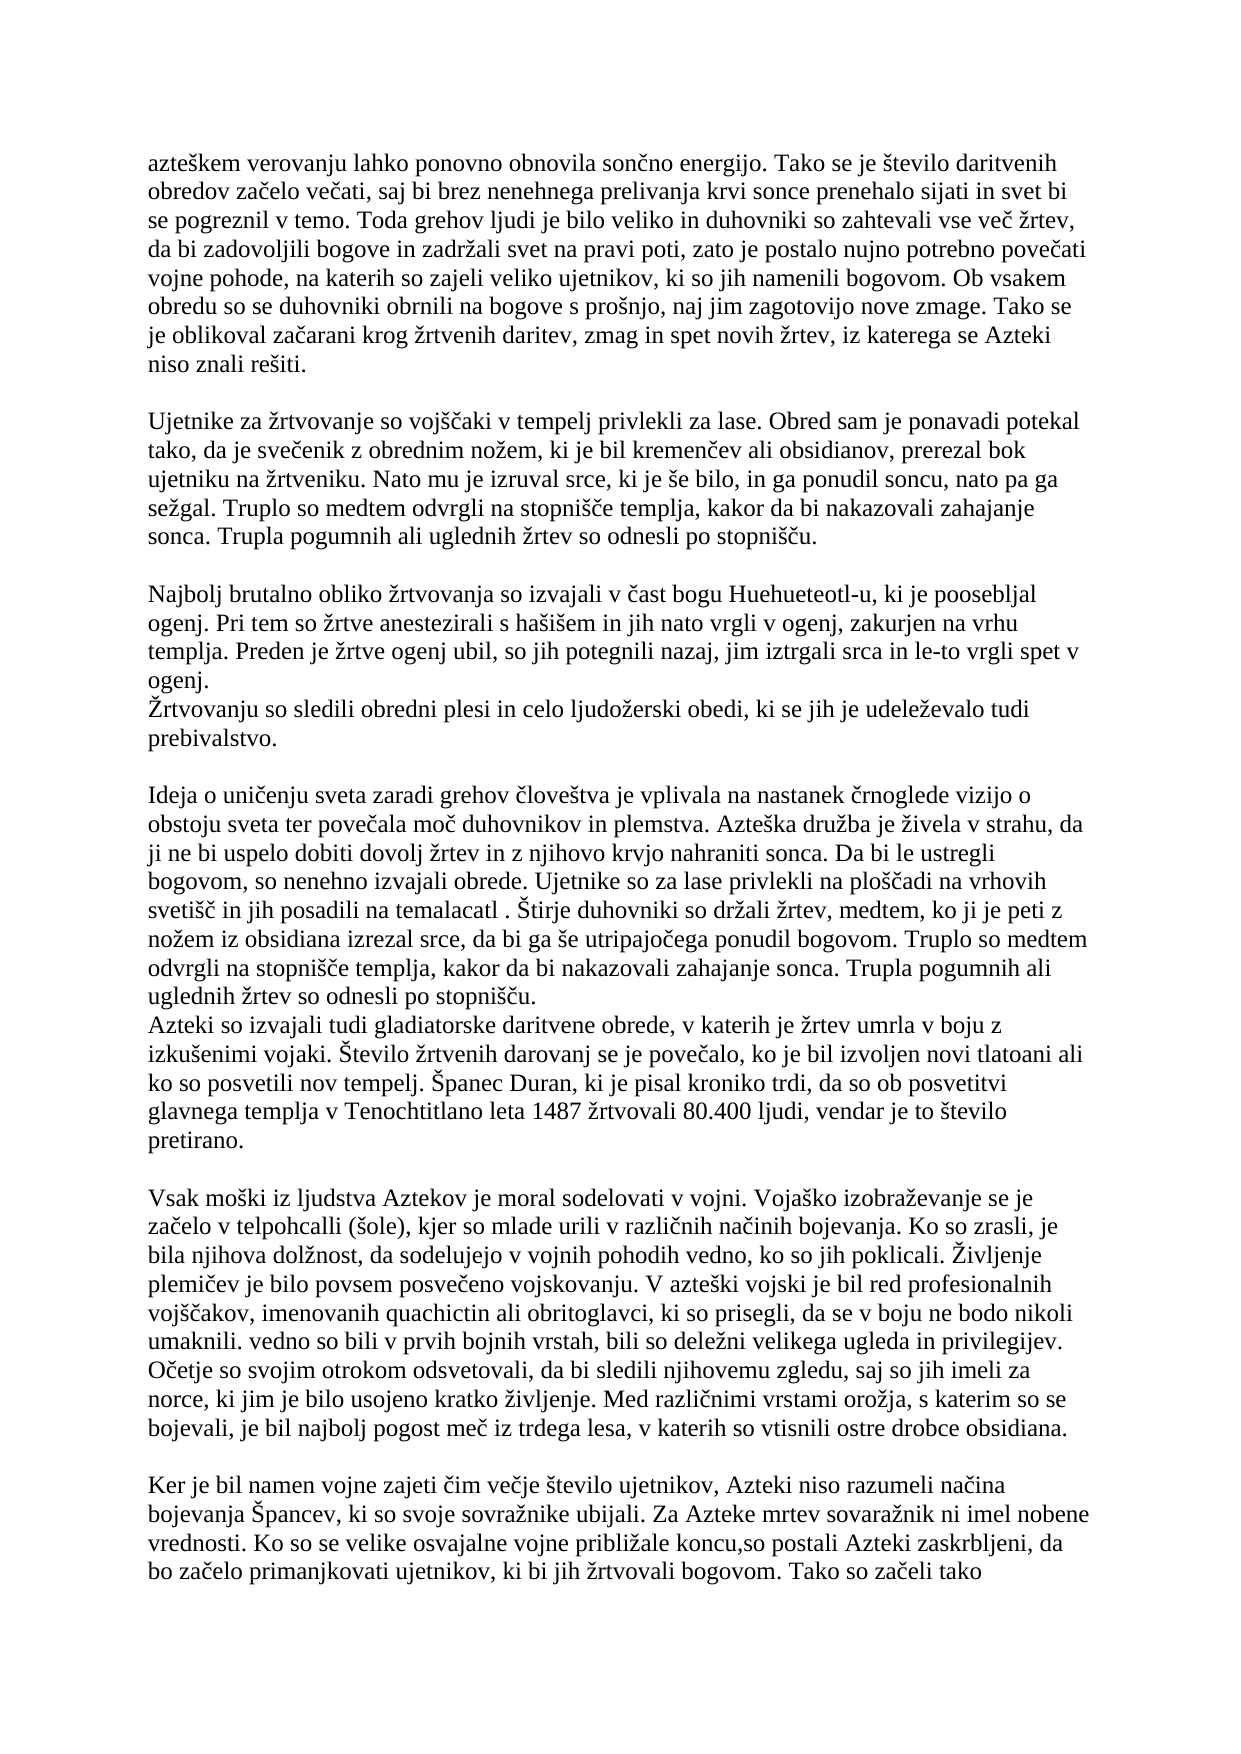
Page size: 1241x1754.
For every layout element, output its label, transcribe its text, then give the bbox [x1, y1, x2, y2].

text azteškem verovanju lahko ponovno obnovila sončno energijo. Tako se je število daritvenih obredov začelo večati, saj bi brez nenehnega prelivanja krvi sonce prenehalo sijati in svet bi se pogreznil v temo. Toda grehov ljudi je bilo veliko in duhovniki so zahtevali vse več žrtev, da bi zadovoljili bogove in zadržali svet na pravi poti, zato je postalo nujno potrebno povečati vojne pohode, na katerih so zajeli veliko ujetnikov, ki so jih namenili bogovom. Ob vsakem obredu so se duhovniki obrnili na bogove s prošnjo, naj jim zagotovijo nove zmage. Tako se je oblikoval začarani krog žrtvenih daritev, zmag in spet novih žrtev, iz katerega se Azteki niso znali rešiti. Ujetnike za žrtvovanje so vojščaki v tempelj privlekli za lase. Obred sam je ponavadi potekal tako, da je svečenik z obrednim nožem, ki je bil kremenčev ali obsidianov, prerezal bok ujetniku na žrtveniku. Nato mu je izruval srce, ki je še bilo, in ga ponudil soncu, nato pa ga sežgal. Truplo so medtem odvrgli na stopnišče templja, kakor da bi nakazovali zahajanje sonca. Trupla pogumnih ali uglednih žrtev so odnesli po stopnišču. Najbolj brutalno obliko žrtvovanja so izvajali v čast bogu Huehueteotl-u, ki je poosebljal ogenj. Pri tem so žrtve anestezirali s hašišem in jih nato vrgli v ogenj, zakurjen na vrhu templja. Preden je žrtve ogenj ubil, so jih potegnili nazaj, jim iztrgali srca in le-to vrgli spet v ogenj. Žrtvovanju so sledili obredni plesi in celo ljudožerski obedi, ki se jih je udeleževalo tudi prebivalstvo. Ideja o uničenju sveta zaradi grehov človeštva je vplivala na nastanek črnoglede vizijo o obstoju sveta ter povečala moč duhovnikov in plemstva. Azteška družba je živela v strahu, da ji ne bi uspelo dobiti dovolj žrtev in z njihovo krvjo nahraniti sonca. Da bi le ustregli bogovom, so nenehno izvajali obrede. Ujetnike so za lase privlekli na ploščadi na vrhovih svetišč in jih posadili na temalacatl . Štirje duhovniki so držali žrtev, medtem, ko ji je peti z nožem iz obsidiana izrezal srce, da bi ga še utripajočega ponudil bogovom. Truplo so medtem odvrgli na stopnišče templja, kakor da bi nakazovali zahajanje sonca. Trupla pogumnih ali uglednih žrtev so odnesli po stopnišču. Azteki so izvajali tudi gladiatorske daritvene obrede, v katerih je žrtev umrla v boju z izkušenimi vojaki. Število žrtvenih darovanj se je povečalo, ko je bil izvoljen novi tlatoani ali ko so posvetili nov tempelj. Španec Duran, ki je pisal kroniko trdi, da so ob posvetitvi glavnega templja v Tenochtitlano leta 1487 žrtvovali 80.400 ljudi, vendar je to število pretirano. Vsak moški iz ljudstva Aztekov je moral sodelovati v vojni. Vojaško izobraževanje se je začelo v telpohcalli (šole), kjer so mlade urili v različnih načinih bojevanja. Ko so zrasli, je bila njihova dolžnost, da sodelujejo v vojnih pohodih vedno, ko so jih poklicali. Življenje plemičev je bilo povsem posvečeno vojskovanju. V azteški vojski je bil red profesionalnih vojščakov, imenovanih quachictin ali obritoglavci, ki so prisegli, da se v boju ne bodo nikoli umaknili. vedno so bili v prvih bojnih vrstah, bili so deležni velikega ugleda in privilegijev. Očetje so svojim otrokom odsvetovali, da bi sledili njihovemu zgledu, saj so jih imeli za norce, ki jim je bilo usojeno kratko življenje. Med različnimi vrstami orožja, s katerim so se bojevali, je bil najbolj pogost meč iz trdega lesa, v katerih so vtisnili ostre drobce obsidiana. Ker je bil namen vojne zajeti čim večje število ujetnikov, Azteki niso razumeli načina bojevanja Špancev, ki so svoje sovražnike ubijali. Za Azteke mrtev sovaražnik ni imel nobene vrednosti. Ko so se velike osvajalne vojne približale koncu,so postali Azteki zaskrbljeni, da bo začelo primanjkovati ujetnikov, ki bi jih žrtvovali bogovom. Tako so začeli tako [148, 148, 1093, 1585]
